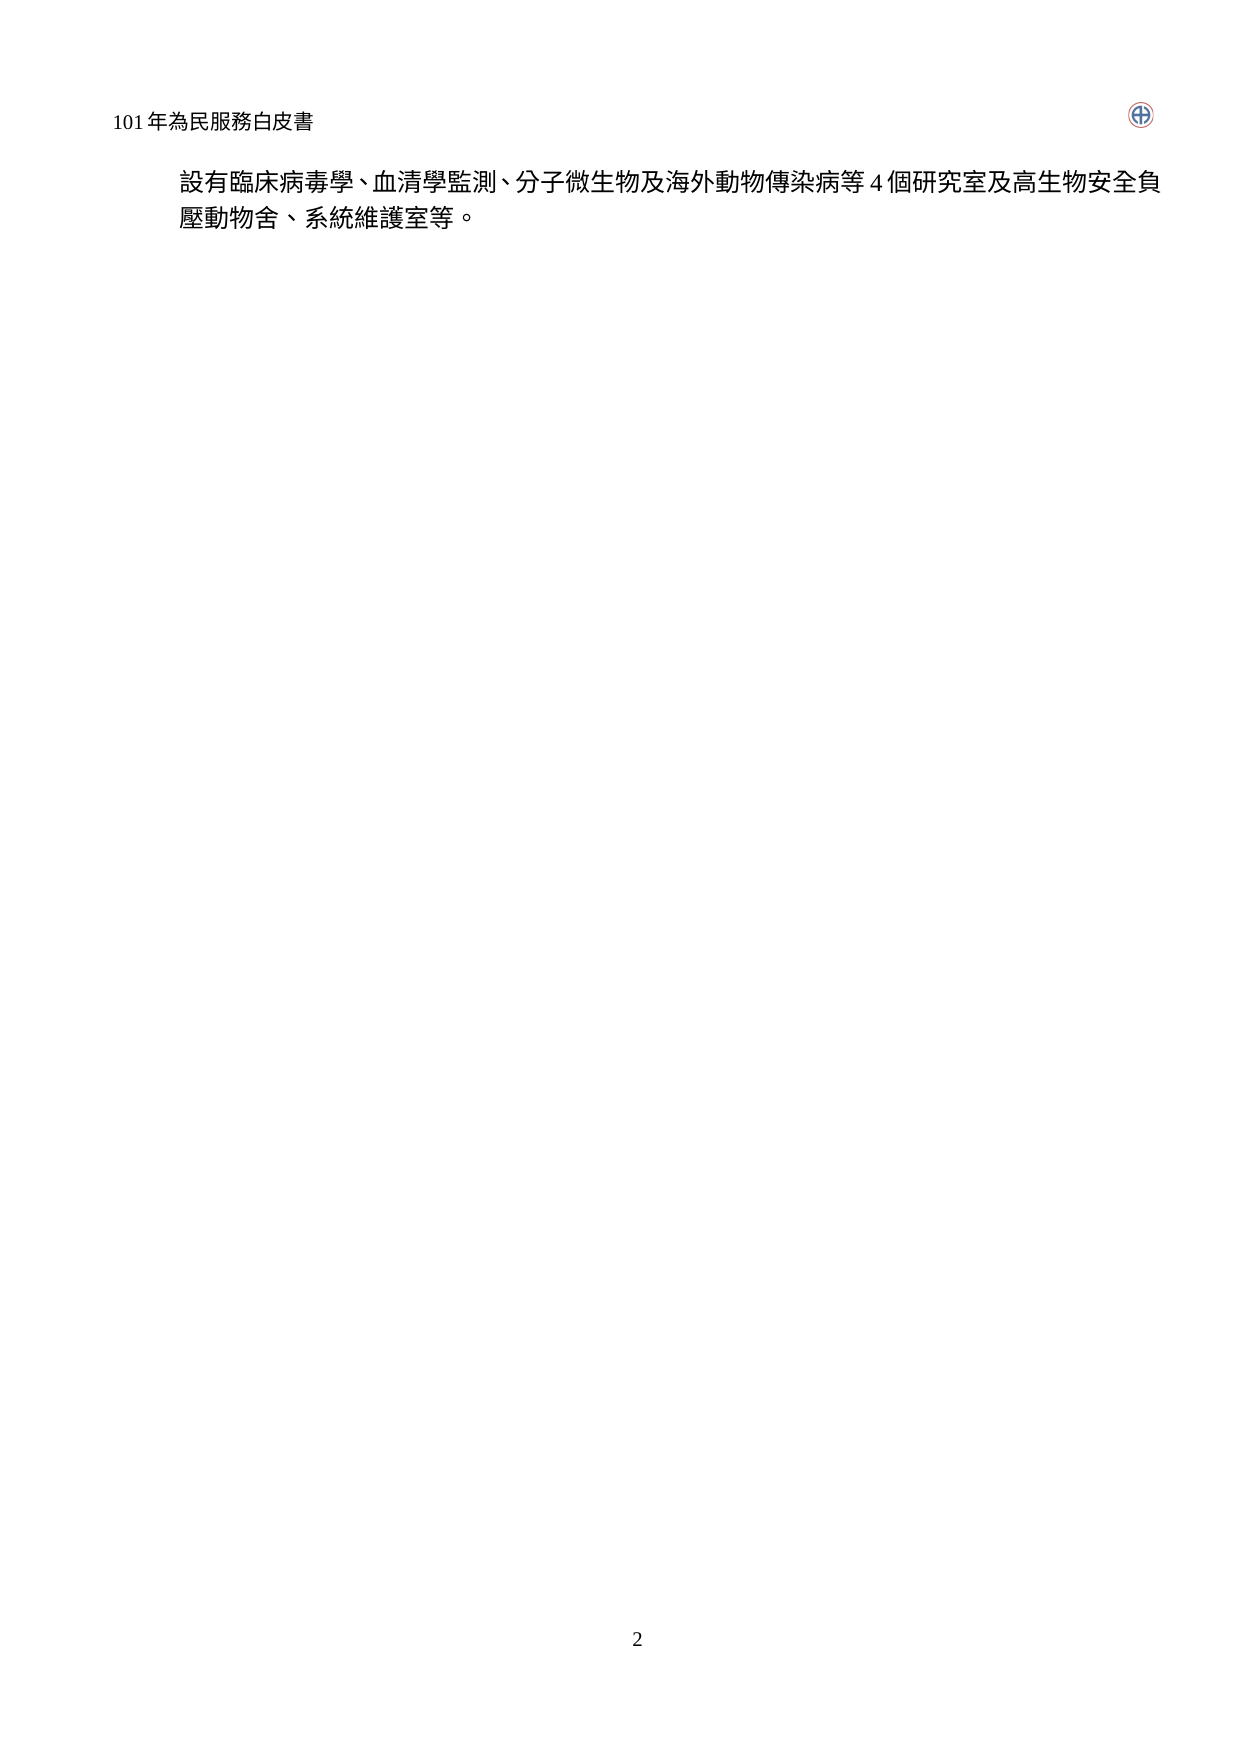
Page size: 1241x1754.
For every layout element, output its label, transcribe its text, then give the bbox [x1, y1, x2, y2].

text 設有臨床病毒學、血清學監測、分子微生物及海外動物傳染病等4個研究室及高生物安全負壓動物舍、系統維護室等。 [179, 163, 1162, 235]
picture [1128, 102, 1154, 128]
